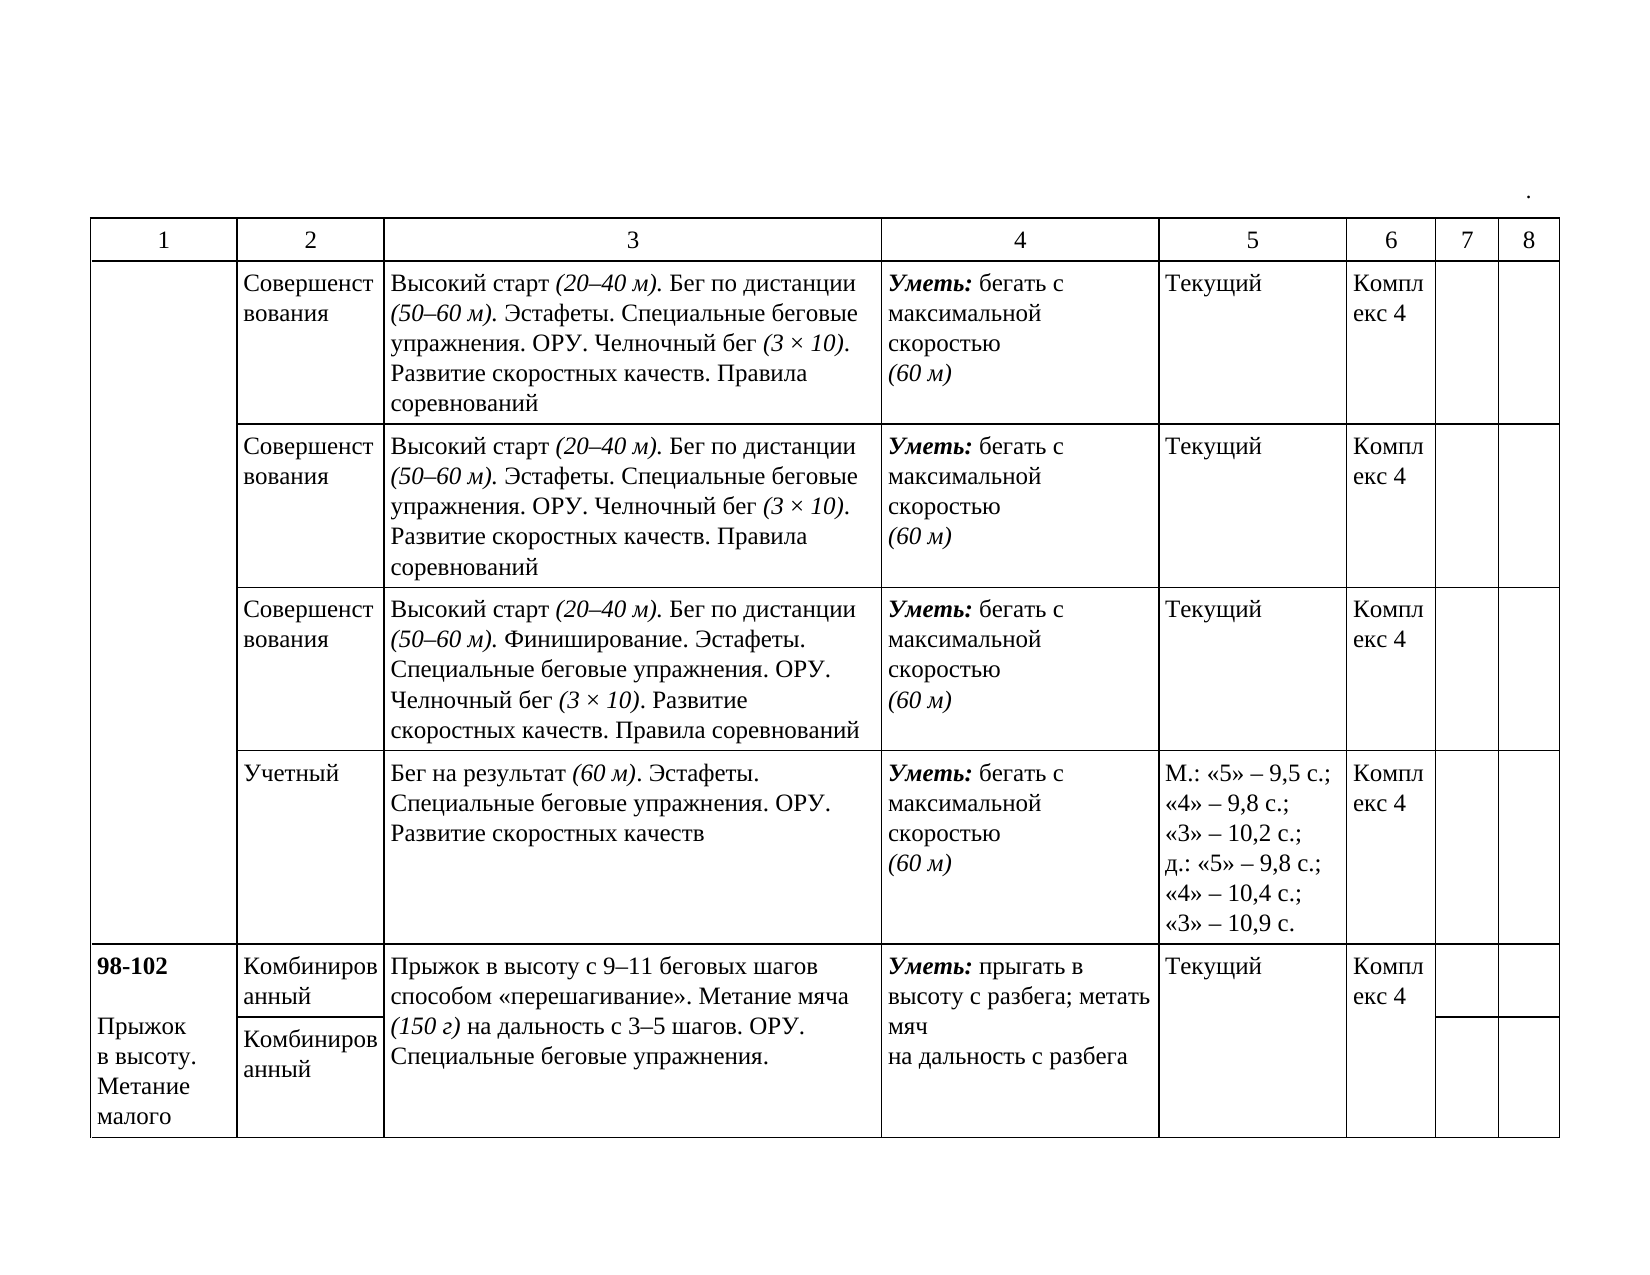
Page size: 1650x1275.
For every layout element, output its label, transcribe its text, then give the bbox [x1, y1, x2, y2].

table_cell Высокий старт (20–40 м). Бег по дистанции (50–60 м). Финиширование. Эстафеты. Специальные беговые упражнения. ОРУ. Челночный бег (3 × 10). Развитие скоростных качеств. Правила соревнований [385, 588, 881, 750]
table_cell Уметь: бегать с максимальной скоростью (60 м) [882, 588, 1158, 750]
table_cell Совершенствования [238, 262, 383, 423]
table_cell Текущий [1160, 425, 1346, 587]
text . [118, 177, 1532, 203]
table_cell Уметь: бегать с максимальной скоростью (60 м) [882, 751, 1158, 943]
table_cell [1499, 262, 1559, 423]
table_cell [1436, 588, 1498, 750]
table_cell Уметь: прыгать в высоту с разбега; метать мяч на дальность с разбега [882, 945, 1158, 1136]
table_cell Прыжок в высоту с 9–11 беговых шагов способом «перешагивание». Метание мяча (150 г) на дальность с 3–5 шагов. ОРУ. Специальные беговые упражнения. [385, 945, 881, 1136]
table_cell Уметь: бегать с максимальной скоростью (60 м) [882, 262, 1158, 423]
table_cell Высокий старт (20–40 м). Бег по дистанции (50–60 м). Эстафеты. Специальные беговые упражнения. ОРУ. Челночный бег (3 × 10). Развитие скоростных качеств. Правила соревнований [385, 425, 881, 587]
table_cell [1499, 945, 1559, 1016]
table_header 3 [385, 219, 881, 260]
table_cell Совершенствования [238, 425, 383, 587]
table_cell Комбинированный [238, 1018, 383, 1136]
table_cell [1499, 1018, 1559, 1136]
table_cell Уметь: бегать с максимальной скоростью (60 м) [882, 425, 1158, 587]
table_cell 98-102 Прыжок в высоту. Метание малого [91, 944, 236, 1136]
table_header 4 [882, 219, 1158, 260]
table_header 2 [238, 219, 383, 260]
table_cell Комплекс 4 [1347, 262, 1435, 423]
table_cell Комплекс 4 [1347, 945, 1435, 1136]
table_cell [91, 261, 236, 943]
table_cell Текущий [1160, 945, 1346, 1136]
table_cell Бег на результат (60 м). Эстафеты. Специальные беговые упражнения. ОРУ. Развитие скоростных качеств [385, 751, 881, 943]
table_cell [1499, 588, 1559, 750]
table_cell Комбинированный [238, 945, 383, 1016]
table_cell [1436, 1018, 1498, 1136]
table_header 5 [1160, 219, 1346, 260]
table_cell Комплекс 4 [1347, 425, 1435, 587]
table_cell Высокий старт (20–40 м). Бег по дистанции (50–60 м). Эстафеты. Специальные беговые упражнения. ОРУ. Челночный бег (3 × 10). Развитие скоростных качеств. Правила соревнований [385, 262, 881, 423]
table_cell М.: «5» – 9,5 с.; «4» – 9,8 с.; «3» – 10,2 с.; д.: «5» – 9,8 с.; «4» – 10,4 с.; «3» – 10,9 с. [1160, 751, 1346, 943]
table_cell [1436, 425, 1498, 587]
table_cell Комплекс 4 [1347, 751, 1435, 943]
table_header 6 [1347, 219, 1435, 260]
table_cell Учетный [238, 751, 383, 943]
table_cell [1436, 945, 1498, 1016]
table_cell Совершенствования [238, 588, 383, 750]
table_cell Текущий [1160, 588, 1346, 750]
table_cell [1436, 262, 1498, 423]
table_header 1 [91, 219, 236, 260]
table_cell [1499, 425, 1559, 587]
table_cell [1436, 751, 1498, 943]
table_cell Текущий [1160, 262, 1346, 423]
table_header 7 [1436, 219, 1498, 260]
table_cell Комплекс 4 [1347, 588, 1435, 750]
table_header 8 [1499, 219, 1559, 260]
table_cell [1499, 751, 1559, 943]
